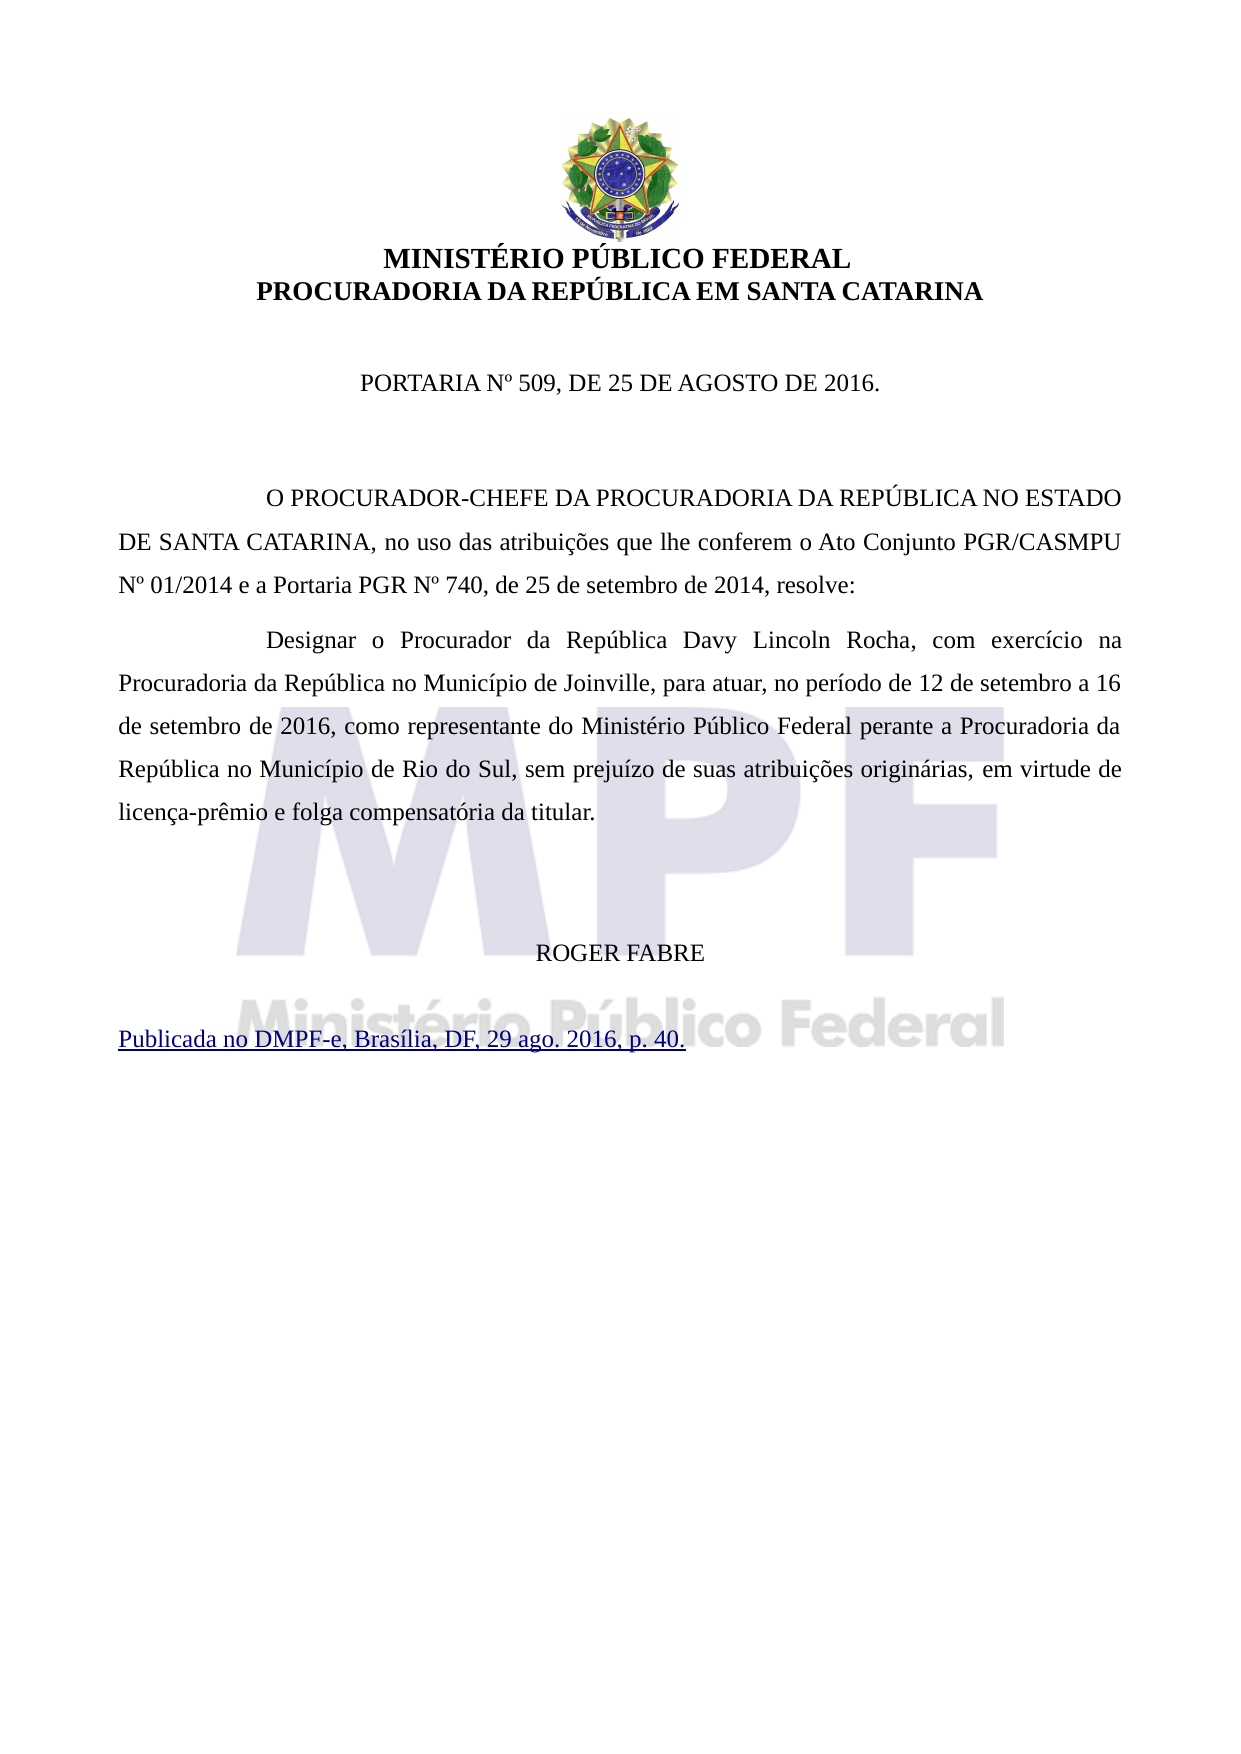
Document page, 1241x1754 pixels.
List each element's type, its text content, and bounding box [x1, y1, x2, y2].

text O PROCURADOR-CHEFE DA PROCURADORIA DA REPÚBLICA NO ESTADO DE SANTA CATARINA, no uso das atribuições que lhe conferem o Ato Conjunto PGR/CASMPU Nº 01/2014 e a Portaria PGR Nº 740, de 25 de setembro de 2014, resolve: [118, 483, 1122, 598]
text PORTARIA Nº 509, DE 25 DE AGOSTO DE 2016. [118, 368, 1122, 397]
picture [236, 826, 1004, 938]
text Publicada no DMPF-e, Brasília, DF, 29 ago. 2016, p. 40. [118, 1024, 1122, 1053]
text MINISTÉRIO PÚBLICO FEDERAL [118, 176, 1122, 275]
text ROGER FABRE [118, 938, 1122, 967]
picture [236, 967, 1004, 1024]
text PROCURADORIA DA REPÚBLICA EM SANTA CATARINA [118, 275, 1122, 306]
text Designar o Procurador da República Davy Lincoln Rocha, com exercício na Procuradoria da República no Município de Joinville, para atuar, no período de 12 de setembro a 16 de setembro de 2016, como representante do Ministério Público Federal perante a Procuradoria da República no Município de Rio do Sul, sem prejuízo de suas atribuições originárias, em virtude de licença-prêmio e folga compensatória da titular. [118, 625, 1122, 826]
